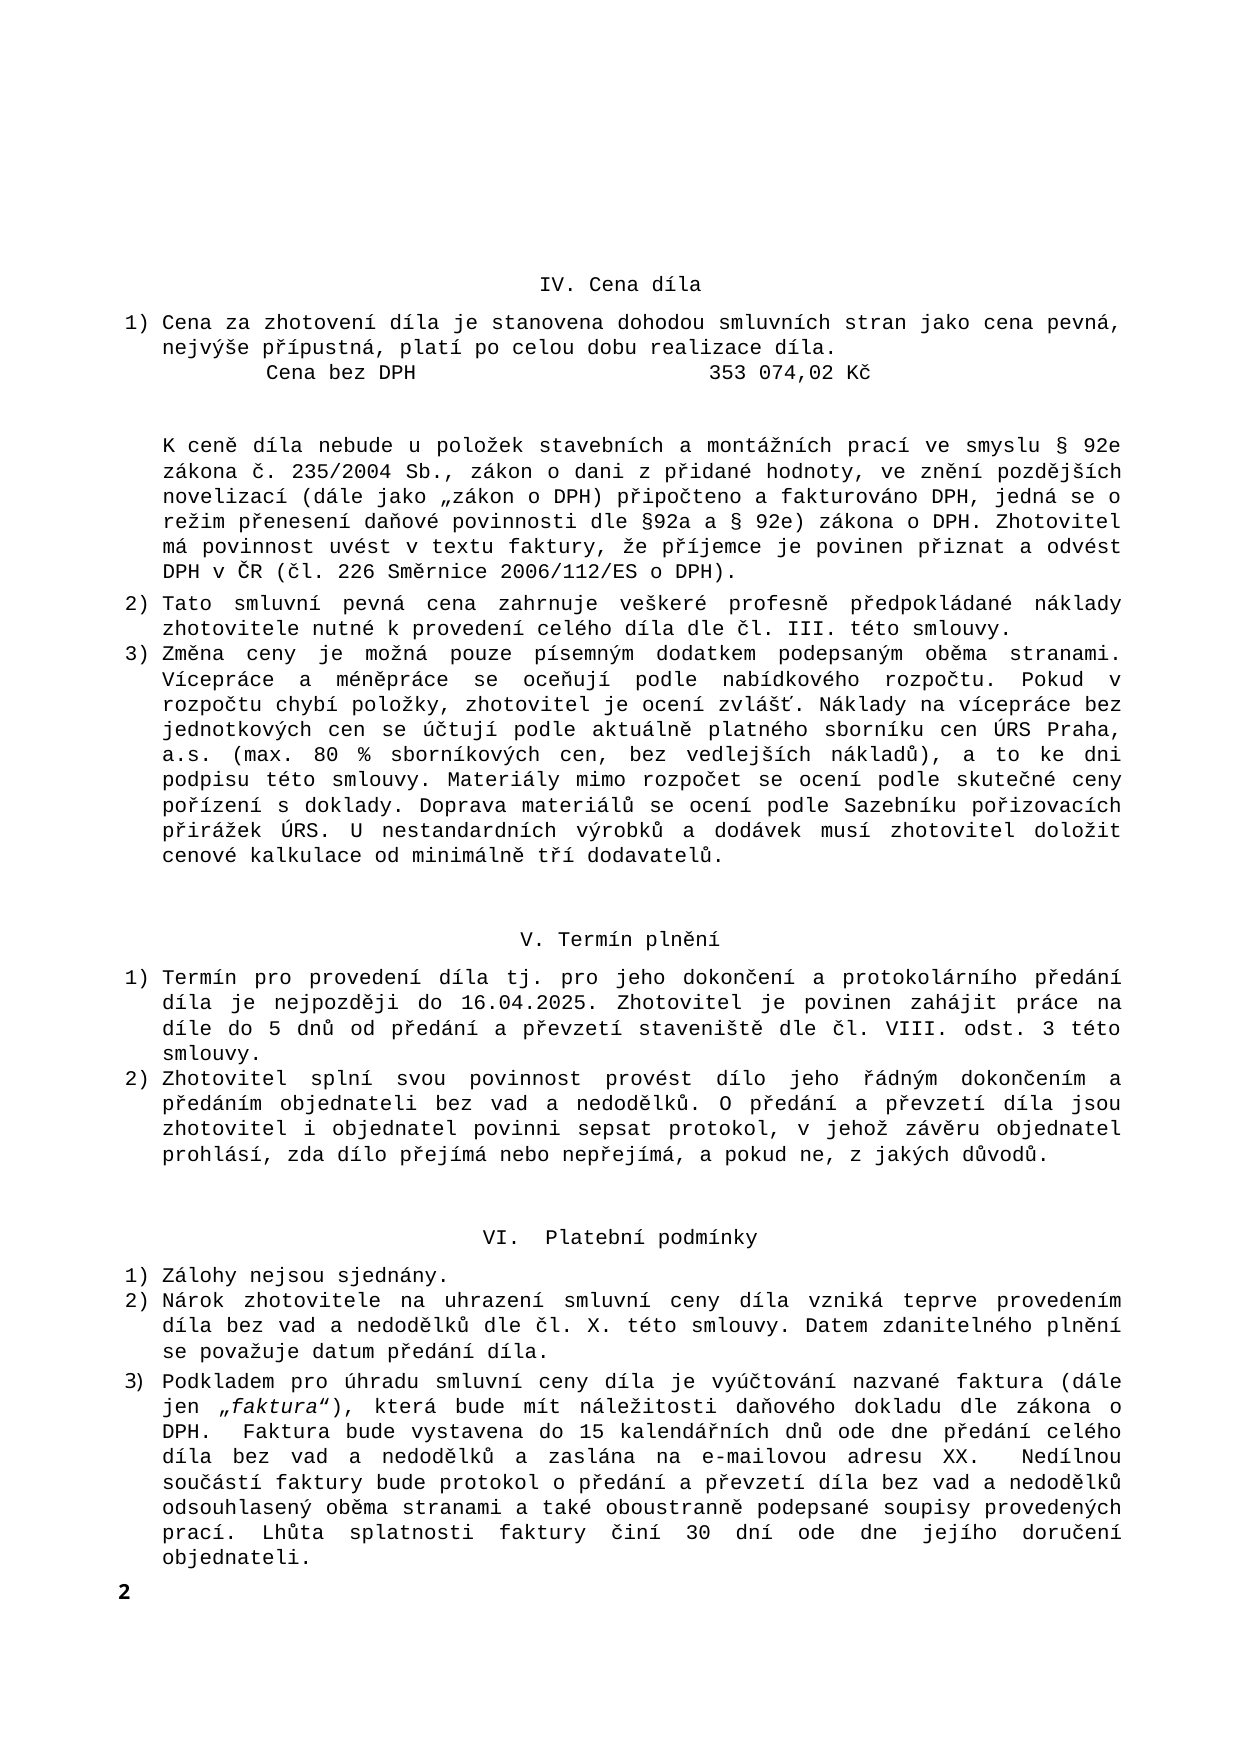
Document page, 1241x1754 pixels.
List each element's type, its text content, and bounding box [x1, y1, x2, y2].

list Zálohy nejsou sjednány. [124, 1265, 1122, 1289]
text VI. Platební podmínky [118, 1227, 1122, 1251]
list Zhotovitel splní svou povinnost provést dílo jeho řádným dokončením a předáním objednateli bez vad a nedodělků. O předání a převzetí díla jsou zhotovitel i objednatel povinni sepsat protokol, v jehož závěru objednatel prohlásí, zda dílo přejímá nebo nepřejímá, a pokud ne, z jakých důvodů. [124, 1068, 1122, 1167]
text V. Termín plnění [118, 929, 1122, 953]
list Podkladem pro úhradu smluvní ceny díla je vyúčtování nazvané faktura (dále jen „faktura“), která bude mít náležitosti daňového dokladu dle zákona o DPH. Faktura bude vystavena do 15 kalendářních dnů ode dne předání celého díla bez vad a nedodělků a zaslána na e-mailovou adresu XX. Nedílnou součástí faktury bude protokol o předání a převzetí díla bez vad a nedodělků odsouhlasený oběma stranami a také oboustranně podepsané soupisy provedených prací. Lhůta splatnosti faktury činí 30 dní ode dne jejího doručení objednateli. [124, 1366, 1122, 1571]
text Cena bez DPH 353 074,02 Kč [162, 362, 1122, 386]
list Nárok zhotovitele na uhrazení smluvní ceny díla vzniká teprve provedením díla bez vad a nedodělků dle čl. X. této smlouvy. Datem zdanitelného plnění se považuje datum předání díla. [124, 1290, 1122, 1364]
text K ceně díla nebude u položek stavebních a montážních prací ve smyslu § 92e zákona č. 235/2004 Sb., zákon o dani z přidané hodnoty, ve znění pozdějších novelizací (dále jako „zákon o DPH) připočteno a fakturováno DPH, jedná se o režim přenesení daňové povinnosti dle §92a a § 92e) zákona o DPH. Zhotovitel má povinnost uvést v textu faktury, že příjemce je povinen přiznat a odvést DPH v ČR (čl. 226 Směrnice 2006/112/ES o DPH). [162, 435, 1122, 585]
list Změna ceny je možná pouze písemným dodatkem podepsaným oběma stranami. Vícepráce a méněpráce se oceňují podle nabídkového rozpočtu. Pokud v rozpočtu chybí položky, zhotovitel je ocení zvlášť. Náklady na vícepráce bez jednotkových cen se účtují podle aktuálně platného sborníku cen ÚRS Praha, a.s. (max. 80 % sborníkových cen, bez vedlejších nákladů), a to ke dni podpisu této smlouvy. Materiály mimo rozpočet se ocení podle skutečné ceny pořízení s doklady. Doprava materiálů se ocení podle Sazebníku pořizovacích přirážek ÚRS. U nestandardních výrobků a dodávek musí zhotovitel doložit cenové kalkulace od minimálně tří dodavatelů. [124, 643, 1122, 869]
text IV. Cena díla [118, 274, 1122, 298]
list Termín pro provedení díla tj. pro jeho dokončení a protokolárního předání díla je nejpozději do 16.04.2025. Zhotovitel je povinen zahájit práce na díle do 5 dnů od předání a převzetí staveniště dle čl. VIII. odst. 3 této smlouvy. [124, 967, 1122, 1066]
list Tato smluvní pevná cena zahrnuje veškeré profesně předpokládané náklady zhotovitele nutné k provedení celého díla dle čl. III. této smlouvy. [124, 593, 1122, 642]
list Cena za zhotovení díla je stanovena dohodou smluvních stran jako cena pevná, nejvýše přípustná, platí po celou dobu realizace díla. [124, 312, 1122, 361]
